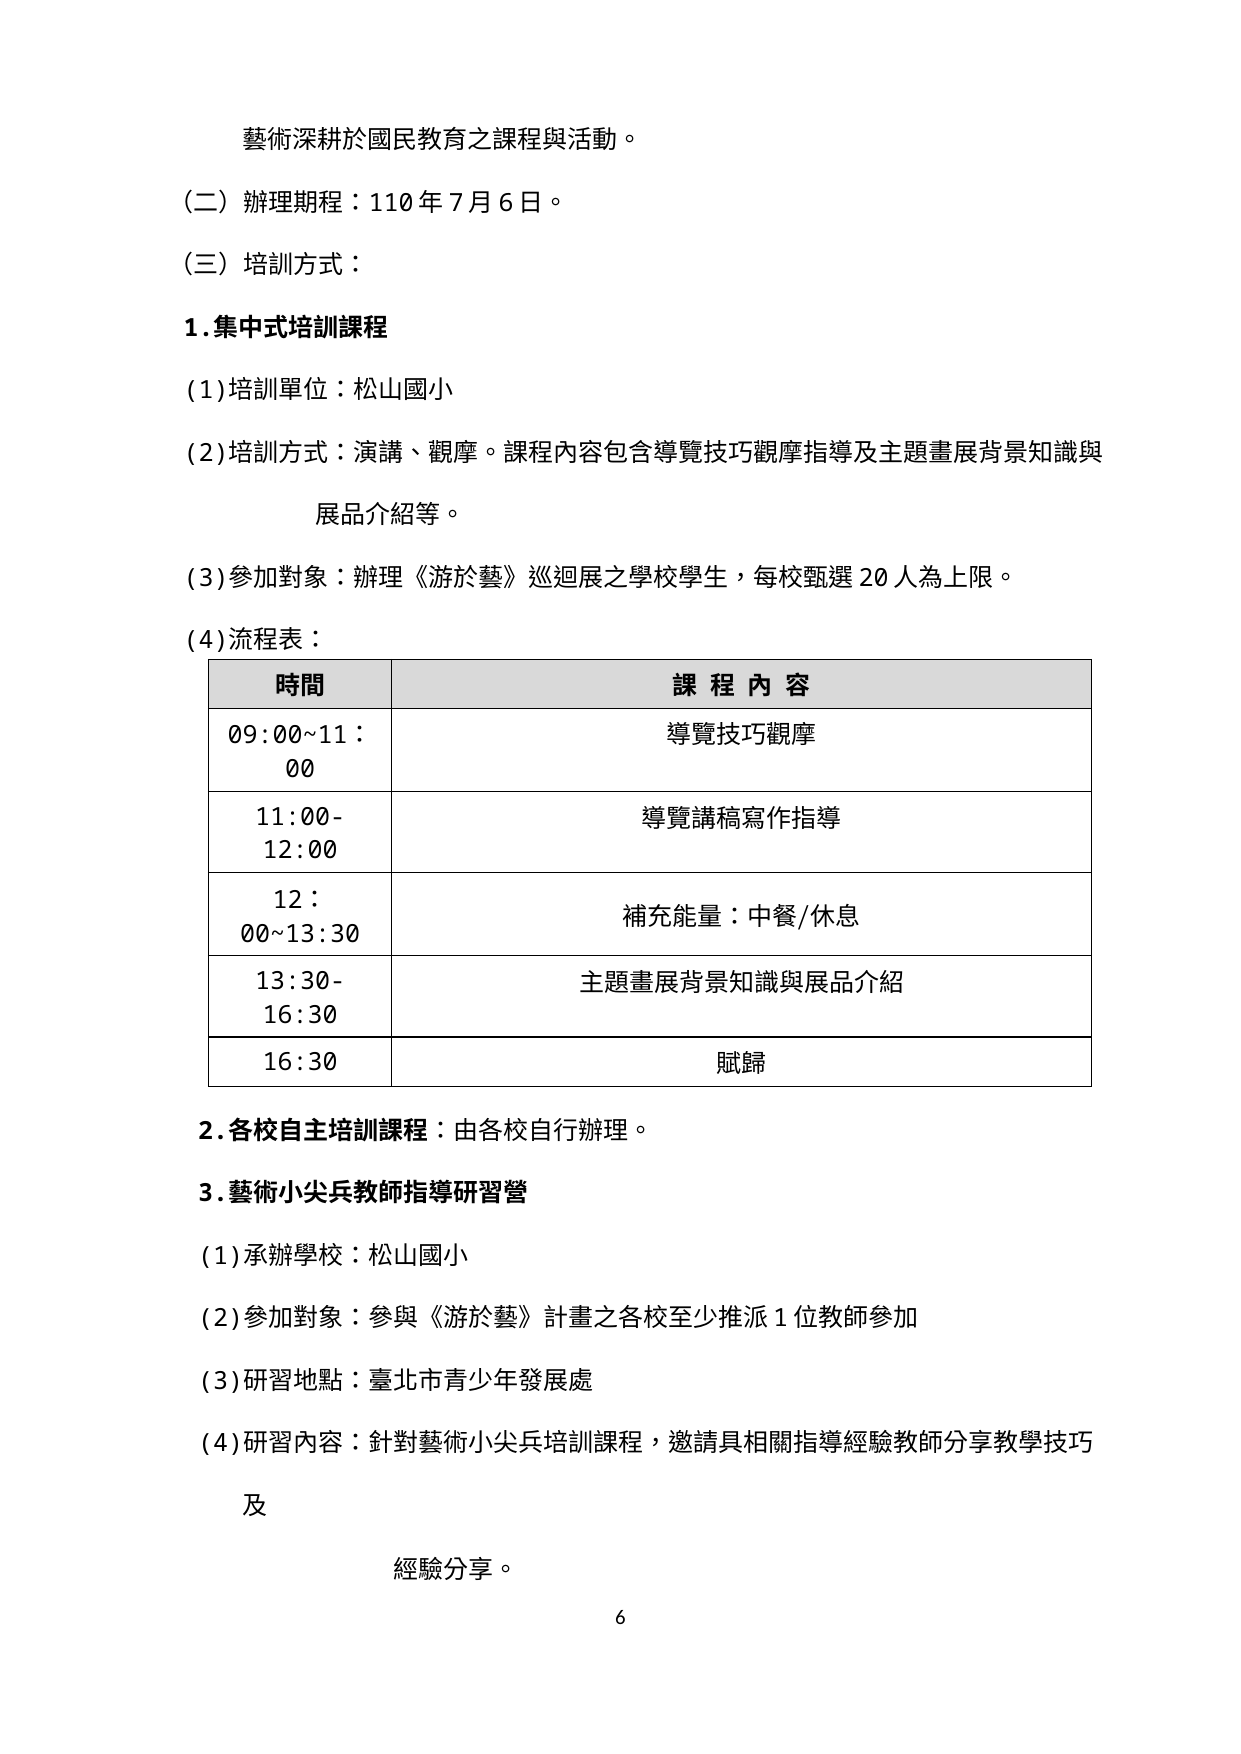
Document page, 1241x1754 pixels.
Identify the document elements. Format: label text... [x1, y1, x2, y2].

table_header 時間 [209, 660, 391, 708]
table_cell 賦歸 [392, 1038, 1091, 1086]
table_cell 補充能量：中餐/休息 [392, 873, 1091, 955]
table_header 課 程 內 容 [392, 660, 1091, 708]
text 2.各校自主培訓課程：由各校自行辦理。 [198, 1087, 1116, 1149]
table_cell 09:00~11：00 [209, 709, 391, 791]
table_cell 導覽技巧觀摩 [392, 709, 1091, 791]
text (3)參加對象：辦理《游於藝》巡迴展之學校學生，每校甄選20人為上限。 [168, 534, 1116, 596]
table_cell 導覽講稿寫作指導 [392, 792, 1091, 872]
text (4)研習內容：針對藝術小尖兵培訓課程，邀請具相關指導經驗教師分享教學技巧及 [198, 1399, 1116, 1524]
text (1)承辦學校：松山國小 [198, 1212, 1116, 1274]
text (2)參加對象：參與《游於藝》計畫之各校至少推派1位教師參加 [198, 1274, 1116, 1337]
text 1.集中式培訓課程 [168, 284, 1116, 346]
table_cell 13:30-16:30 [209, 956, 391, 1036]
table_cell 主題畫展背景知識與展品介紹 [392, 956, 1091, 1036]
table_cell 16:30 [209, 1038, 391, 1086]
text (4)流程表： [168, 596, 1116, 659]
text (1)培訓單位：松山國小 [168, 346, 1116, 409]
text 3.藝術小尖兵教師指導研習營 [198, 1149, 1116, 1212]
table_cell 12：00~13:30 [209, 873, 391, 955]
text (2)培訓方式：演講、觀摩。課程內容包含導覽技巧觀摩指導及主題畫展背景知識與展品介紹等。 [168, 409, 1116, 534]
text （二）辦理期程：110年7月6日。 [168, 159, 1116, 221]
text 經驗分享。 [198, 1524, 1116, 1587]
table_cell 11:00-12:00 [209, 792, 391, 872]
text （三）培訓方式： [168, 221, 1116, 284]
text 藝術深耕於國民教育之課程與活動。 [168, 96, 1116, 159]
text (3)研習地點：臺北市青少年發展處 [198, 1337, 1116, 1399]
